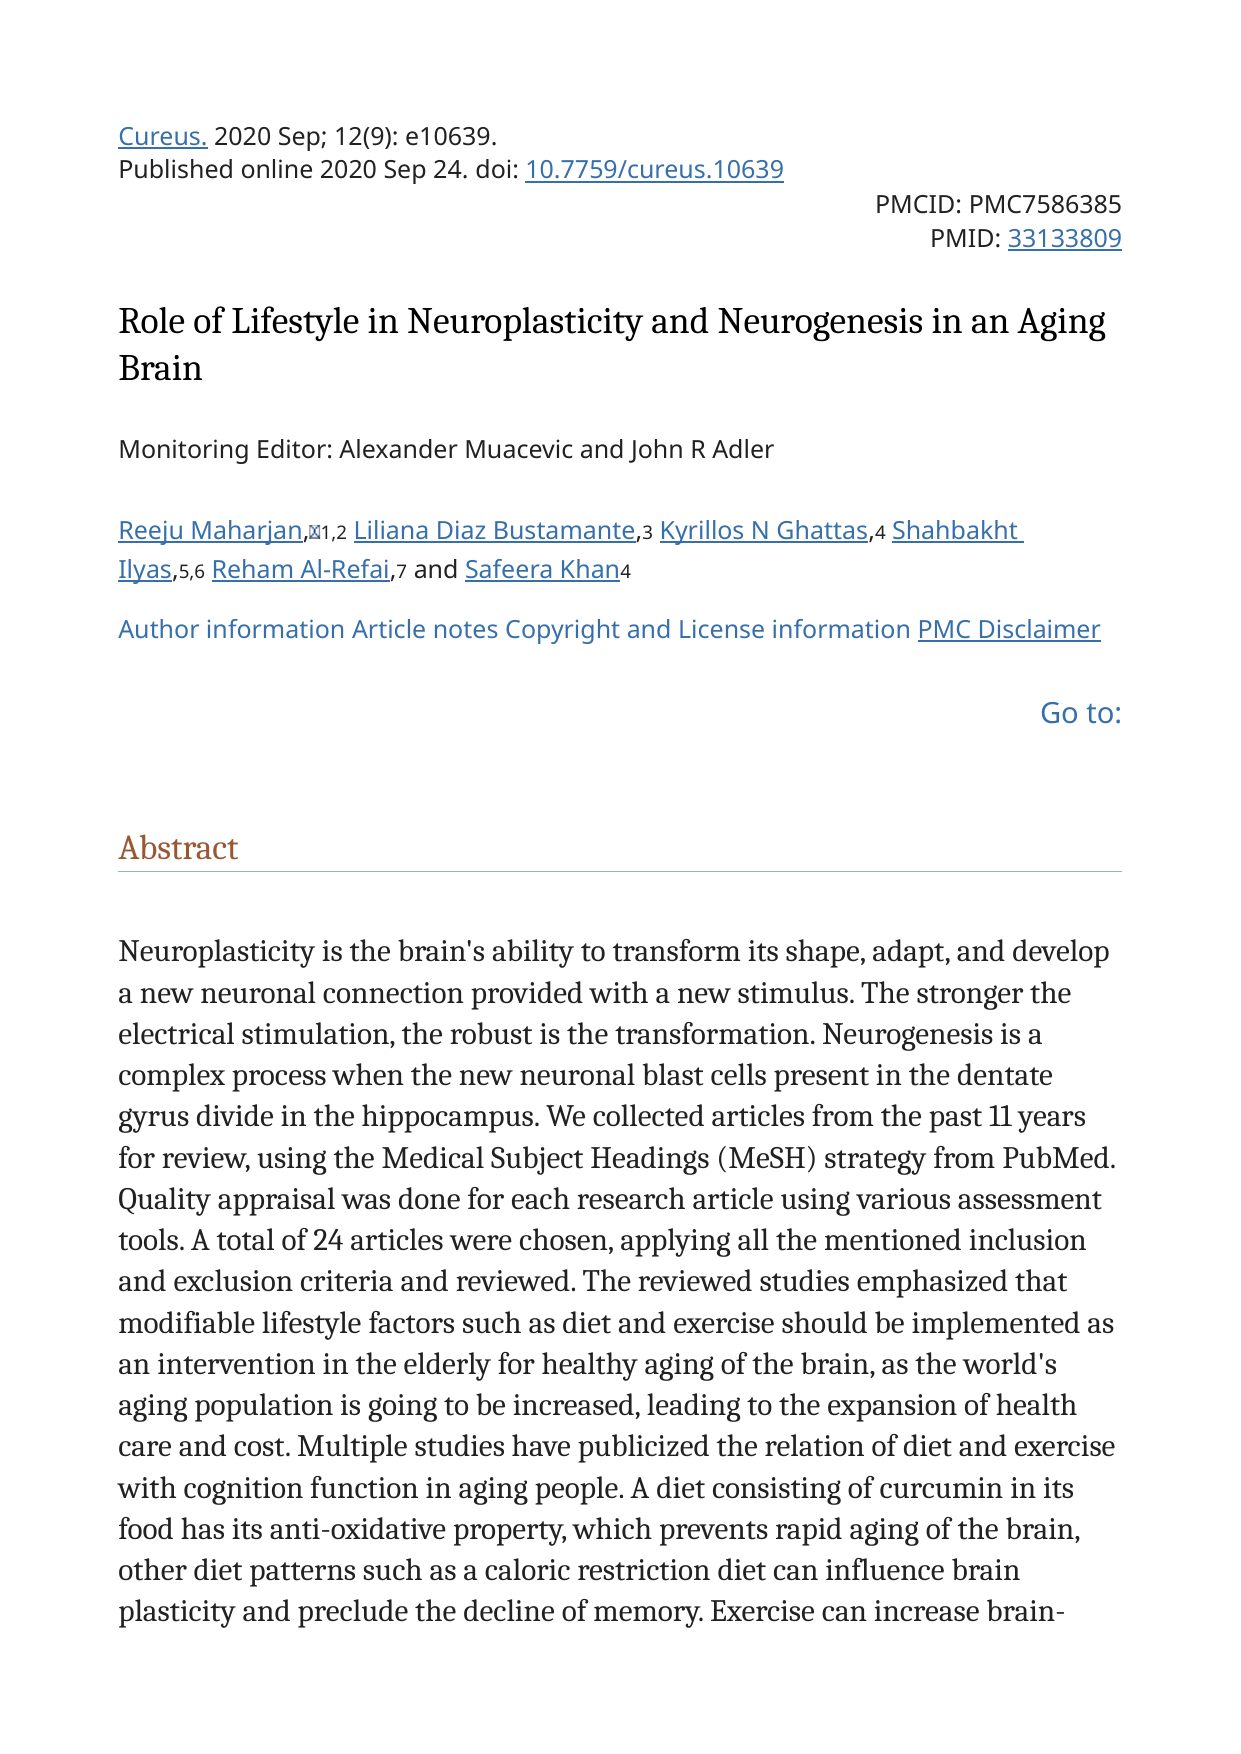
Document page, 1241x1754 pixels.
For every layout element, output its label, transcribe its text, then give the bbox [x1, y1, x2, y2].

subtitle Abstract [118, 821, 1122, 871]
text Author information Article notes Copyright and License information PMC Disclaimer [118, 611, 1122, 646]
text Neuroplasticity is the brain's ability to transform its shape, adapt, and develop a new neuronal connection provided with a new stimulus. The stronger the electrical stimulation, the robust is the transformation. Neurogenesis is a complex process when the new neuronal blast cells present in the dentate gyrus divide in the hippocampus. We collected articles from the past 11 years for review, using the Medical Subject Headings (MeSH) strategy from PubMed. Quality appraisal was done for each research article using various assessment tools. A total of 24 articles were chosen, applying all the mentioned inclusion and exclusion criteria and reviewed. The reviewed studies emphasized that modifiable lifestyle factors such as diet and exercise should be implemented as an intervention in the elderly for healthy aging of the brain, as the world's aging population is going to be increased, leading to the expansion of health care and cost. Multiple studies have publicized the relation of diet and exercise with cognition function in aging people. A diet consisting of curcumin in its food has its anti-oxidative property, which prevents rapid aging of the brain, other diet patterns such as a caloric restriction diet can influence brain plasticity and preclude the decline of memory. Exercise can increase brain- [118, 934, 1122, 1629]
text Reeju Maharjan,1,2 Liliana Diaz Bustamante,3 Kyrillos N Ghattas,4 Shahbakht Ilyas,5,6 Reham Al-Refai,7 and Safeera Khan4 [118, 512, 1122, 586]
text Published online 2020 Sep 24. doi: 10.7759/cureus.10639 [118, 152, 1122, 186]
text PMID: 33133809 [118, 220, 1122, 254]
text Cureus. 2020 Sep; 12(9): e10639. [118, 118, 1122, 152]
text Monitoring Editor: Alexander Muacevic and John R Adler [118, 431, 1122, 466]
text PMCID: PMC7586385 [118, 186, 1122, 220]
text Go to: [118, 692, 1122, 732]
subtitle Role of Lifestyle in Neuroplasticity and Neurogenesis in an Aging Brain [118, 296, 1122, 390]
picture [309, 525, 321, 539]
